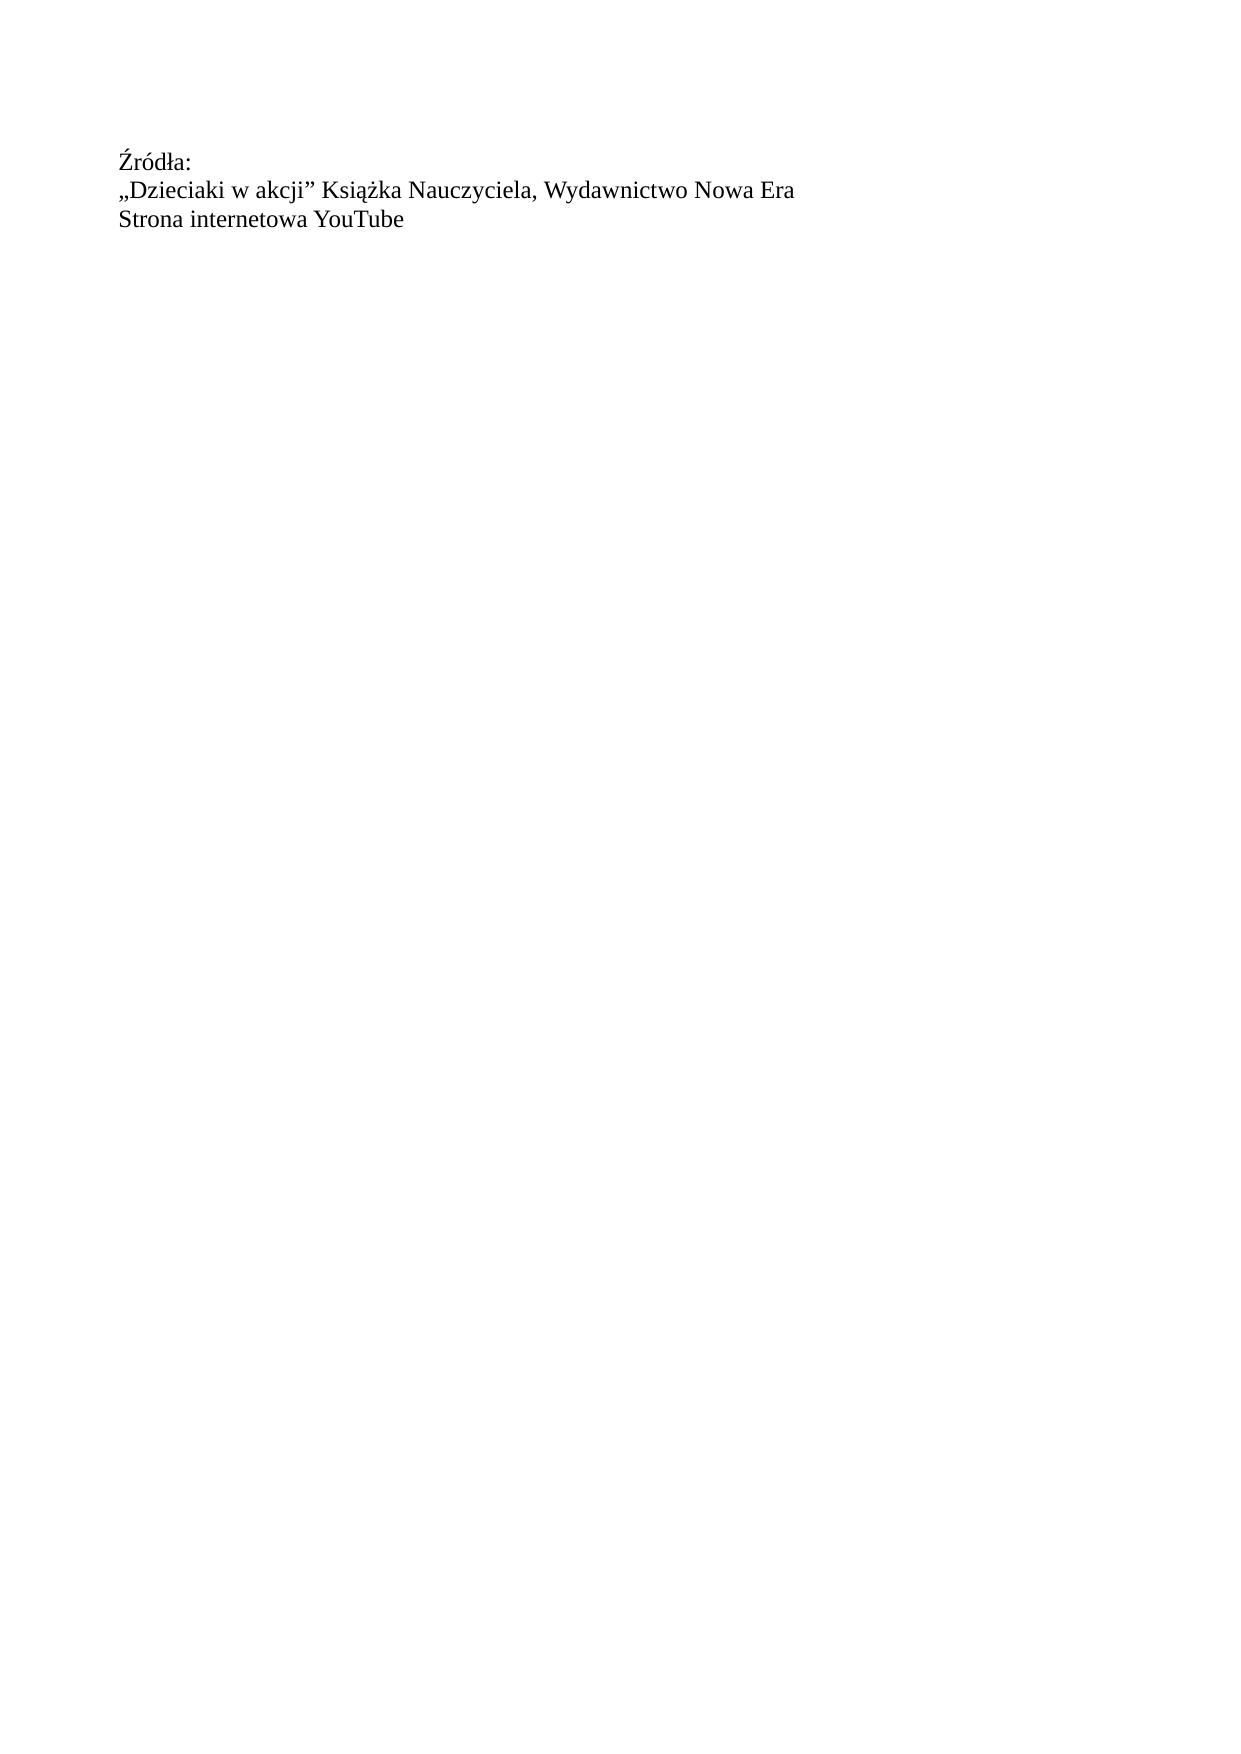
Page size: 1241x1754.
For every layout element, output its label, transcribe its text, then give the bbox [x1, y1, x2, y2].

text „Dzieciaki w akcji” Książka Nauczyciela, Wydawnictwo Nowa Era [118, 176, 1122, 204]
text Strona internetowa YouTube [118, 204, 1122, 233]
text Źródła: [118, 147, 1122, 176]
